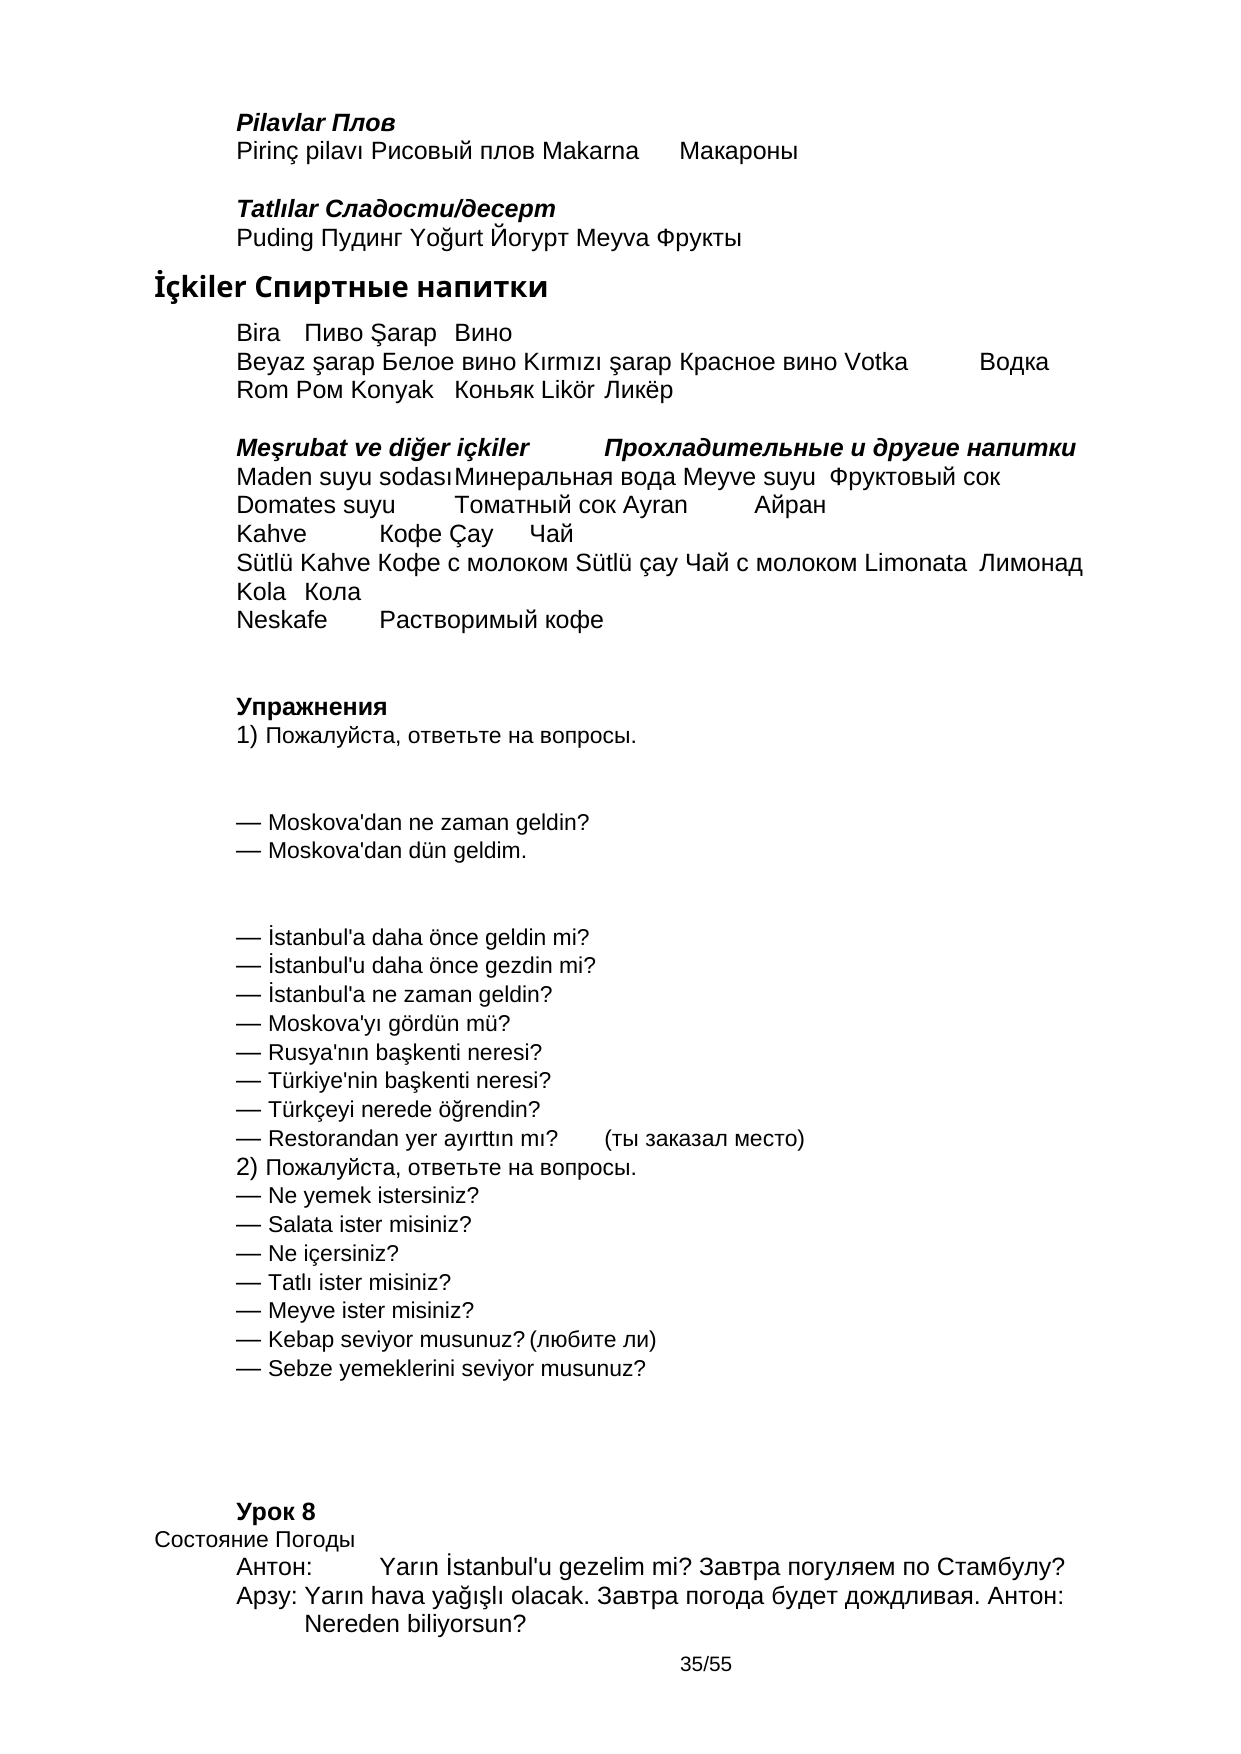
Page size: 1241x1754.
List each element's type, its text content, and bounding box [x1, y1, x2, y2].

text Domates suyu Томатный сок Ayran Айран [236, 450, 1176, 479]
text Beyaz şarap Белое вино Kırmızı şarap Красное вино Votka Водка [236, 306, 1176, 335]
text Откуда ты знаешь? [236, 1598, 1176, 1626]
text Puding Пудинг Yoğurt Йогурт Meyva Фрукты [236, 222, 1176, 251]
text Pirinç pilavı Рисовый плов Makarna Макароны [236, 136, 1176, 165]
text Kahve Кофе Çay Чай [236, 479, 1176, 508]
list Ne yemek istersiniz? [236, 1140, 1176, 1169]
list Meyve ister misiniz? [236, 1255, 1176, 1284]
text Антон: Yarın İstanbul'u gezelim mi? Завтра погуляем по Стамбулу? [236, 1511, 1176, 1540]
list İstanbul'a ne zaman geldin? [236, 939, 1176, 968]
text Арзу: Yarın hava yağışlı olacak. Завтра погода будет дождливая. Антон: Nereden biliyorsun? [236, 1540, 1176, 1598]
list Moskova'dan dün geldim. [236, 795, 1176, 824]
list Restorandan yer ayırttın mı? (ты заказал место) [236, 1083, 1176, 1111]
list Türkçeyi nerede öğrendin? [236, 1054, 1176, 1083]
list Tatlı ister misiniz? [236, 1226, 1176, 1255]
subtitle Pilavlar Плов [236, 107, 1176, 136]
text Rom Ром Konyak Коньяк Likör Ликёр [236, 335, 1176, 364]
list İstanbul'u daha önce gezdin mi? [236, 910, 1176, 939]
subtitle Tatlılar Сладости/десерт [236, 194, 1176, 222]
subtitle Урок 8 [236, 1456, 1176, 1485]
list Sebze yemeklerini seviyor musunuz? [236, 1313, 1176, 1341]
list Türkiye'nin başkenti neresi? [236, 1025, 1176, 1054]
list Rusya'nın başkenti neresi? [236, 996, 1176, 1025]
text Sütlü Kahve Кофе с молоком Sütlü çay Чай с молоком Limonata Лимонад [236, 508, 1176, 536]
list Ne içersiniz? [236, 1198, 1176, 1226]
list İstanbul'a daha önce geldin mi? [236, 881, 1176, 910]
list Пожалуйста, ответьте на вопросы. [236, 680, 1176, 709]
text Kola Кола [236, 536, 1176, 565]
subtitle İçkiler Спиртные напитки [154, 251, 1176, 278]
text Maden suyu sodası Минеральная вода Meyve suyu Фруктовый сок [236, 421, 1176, 450]
list Salata ister misiniz? [236, 1169, 1176, 1198]
list Пожалуйста, ответьте на вопросы. [236, 1111, 1176, 1140]
subtitle Meşrubat ve diğer içkiler Прохладительные и другие напитки [236, 393, 1176, 421]
subtitle Упражнения [236, 651, 1176, 680]
text Состояние Погоды [154, 1485, 1176, 1511]
list Moskova'yı gördün mü? [236, 968, 1176, 996]
list Moskova'dan ne zaman geldin? [236, 766, 1176, 795]
list Kebap seviyor musunuz? (любите ли) [236, 1284, 1176, 1313]
text Neskafe Растворимый кофе [236, 565, 1176, 594]
text Bira Пиво Şarap Вино [236, 278, 1176, 306]
